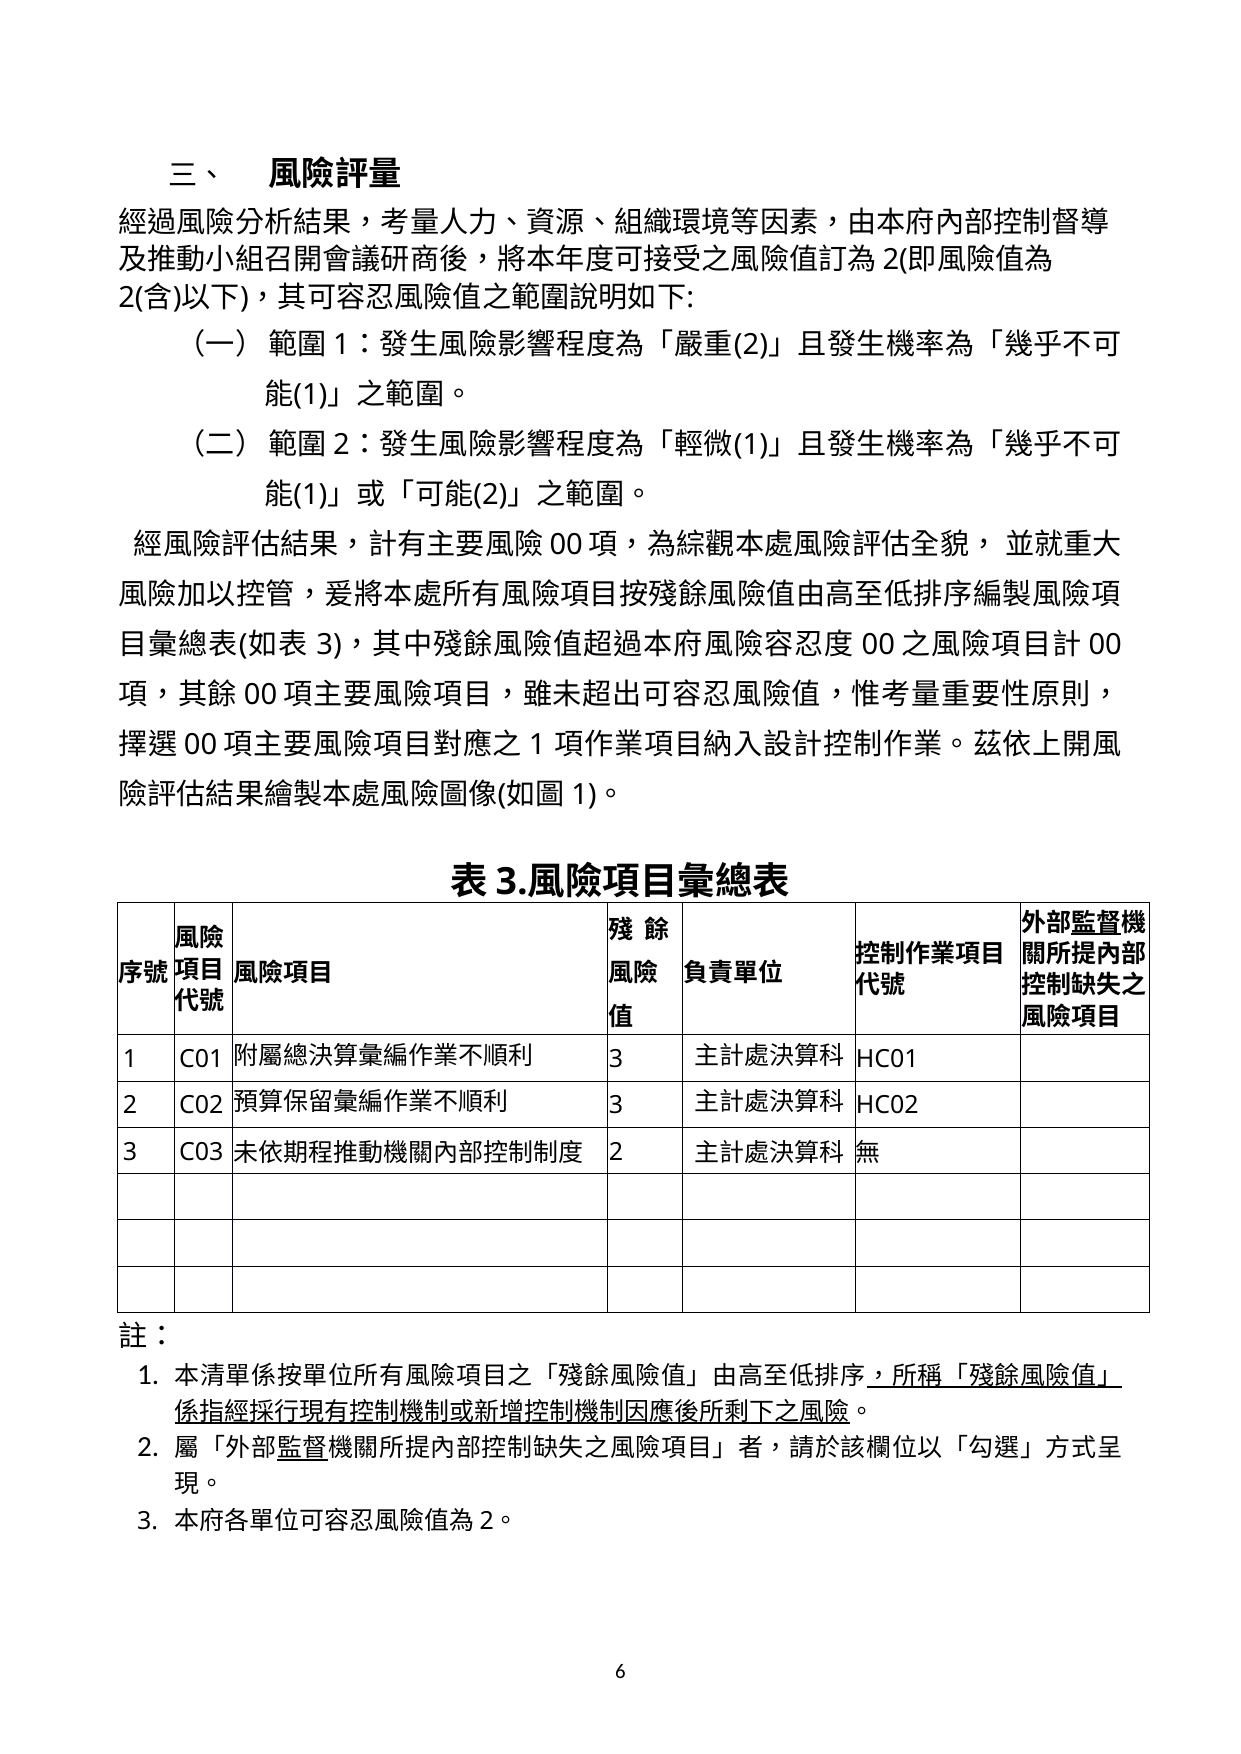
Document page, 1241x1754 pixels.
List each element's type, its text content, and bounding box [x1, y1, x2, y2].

table_cell 3 [118, 1128, 174, 1173]
table_cell 2 [608, 1128, 682, 1173]
table_cell [1021, 1267, 1149, 1312]
table_cell [683, 1220, 855, 1266]
table_header 序號 [118, 903, 174, 1034]
table_cell [608, 1174, 682, 1219]
table_cell 預算保留彙編作業不順利 [233, 1082, 607, 1127]
table_cell C03 [175, 1128, 232, 1173]
table_cell [1021, 1082, 1149, 1127]
table_cell 主計處決算科 [683, 1035, 855, 1081]
table_cell C01 [175, 1035, 232, 1081]
table_cell [175, 1267, 232, 1312]
table_cell 2 [118, 1082, 174, 1127]
table_cell [175, 1174, 232, 1219]
text 註： [118, 1313, 1122, 1355]
table_header 殘餘 風險值 [608, 903, 682, 1034]
table_header 風險項目 [233, 903, 607, 1034]
list 本府各單位可容忍風險值為2。 [137, 1500, 1122, 1536]
table_cell [856, 1174, 1020, 1219]
table_cell 1 [118, 1035, 174, 1081]
table_cell [1021, 1220, 1149, 1266]
table_cell [856, 1267, 1020, 1312]
table_cell [1021, 1174, 1149, 1219]
table_cell [118, 1220, 174, 1266]
text 經過風險分析結果，考量人力、資源、組織環境等因素，由本府內部控制督導及推動小組召開會議研商後，將本年度可接受之風險值訂為2(即風險值為2(含)以下)，其可容忍風險值之範圍說明如下: [118, 202, 1122, 314]
table_cell [608, 1267, 682, 1312]
table_cell [118, 1267, 174, 1312]
table_cell [1021, 1128, 1149, 1173]
table_cell 主計處決算科 [683, 1082, 855, 1127]
table_cell [233, 1267, 607, 1312]
subtitle 風險評量 [168, 127, 1122, 202]
list 屬「外部監督機關所提內部控制缺失之風險項目」者，請於該欄位以「勾選」方式呈現。 [137, 1428, 1122, 1500]
table_cell 無 [856, 1128, 1020, 1173]
table_cell 未依期程推動機關內部控制制度 [233, 1128, 607, 1173]
text 表3.風險項目彙總表 [118, 864, 1122, 902]
table_header 風險項目代號 [175, 903, 232, 1034]
list 範圍1：發生風險影響程度為「嚴重(2)」且發生機率為「幾乎不可能(1)」之範圍。 [176, 314, 1122, 414]
table_cell [233, 1174, 607, 1219]
table_cell HC02 [856, 1082, 1020, 1127]
table_cell 3 [608, 1082, 682, 1127]
table_cell 附屬總決算彙編作業不順利 [233, 1035, 607, 1081]
list 本清單係按單位所有風險項目之「殘餘風險值」由高至低排序，所稱「殘餘風險值」係指經採行現有控制機制或新增控制機制因應後所剩下之風險。 [137, 1355, 1122, 1428]
table_cell [608, 1220, 682, 1266]
text 經風險評估結果，計有主要風險00項，為綜觀本處風險評估全貌， 並就重大風險加以控管，爰將本處所有風險項目按殘餘風險值由高至低排序編製風險項目彙總表(如表 3)，其中殘餘風險值超過本府風險容忍度00之風險項目計00項，其餘00項主要風險項目，雖未超出可容忍風險值，惟考量重要性原則，擇選00項主要風險項目對應之1 項作業項目納入設計控制作業。茲依上開風險評估結果繪製本處風險圖像(如圖 1)。 [118, 514, 1122, 814]
table_cell C02 [175, 1082, 232, 1127]
table_cell [175, 1220, 232, 1266]
table_cell 主計處決算科 [683, 1128, 855, 1173]
table_cell [1021, 1035, 1149, 1081]
table_cell [118, 1174, 174, 1219]
table_cell [683, 1267, 855, 1312]
list 範圍2：發生風險影響程度為「輕微(1)」且發生機率為「幾乎不可能(1)」或「可能(2)」之範圍。 [176, 414, 1122, 514]
table_cell 3 [608, 1035, 682, 1081]
table_header 控制作業項目 代號 [856, 903, 1020, 1034]
table_header 負責單位 [683, 903, 855, 1034]
table_cell [233, 1220, 607, 1266]
table_header 外部監督機關所提內部控制缺失之風險項目 [1021, 903, 1149, 1034]
table_cell [683, 1174, 855, 1219]
table_cell [856, 1220, 1020, 1266]
table_cell HC01 [856, 1035, 1020, 1081]
